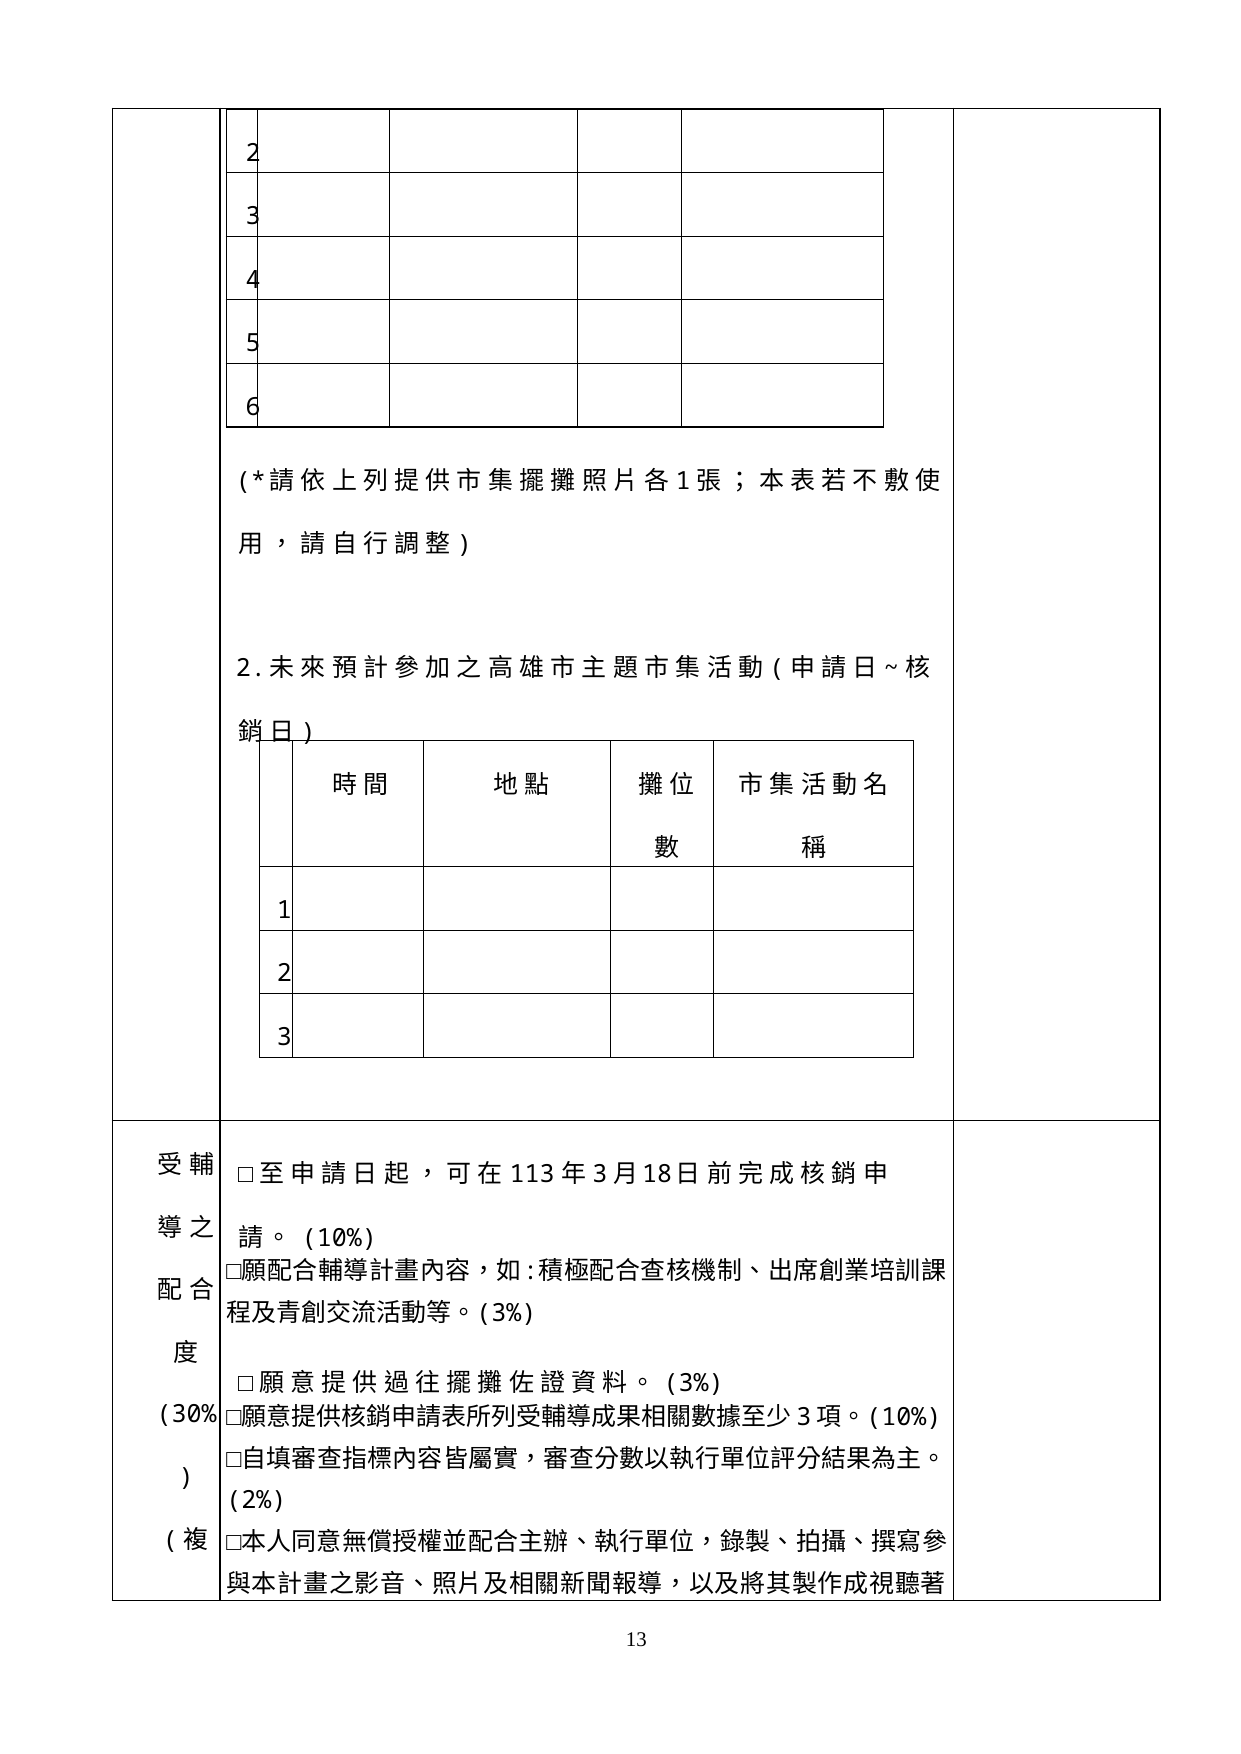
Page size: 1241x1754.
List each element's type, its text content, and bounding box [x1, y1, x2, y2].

table_cell [390, 300, 577, 363]
table_cell □至申請日起，可在113年3月18日前完成核銷申請。(10%) □願配合輔導計畫內容，如:積極配合查核機制、出席創業培訓課程及青創交流活動等。(3%) □願意提供過往擺攤佐證資料。(3%) □願意提供核銷申請表所列受輔導成果相關數據至少3項。(10%) □自填審查指標內容皆屬實，審查分數以執行單位評分結果為主。(2%) □本人同意無償授權並配合主辦、執行單位，錄製、拍攝、撰寫參與本計畫之影音、照片及相關新聞報導，以及將其製作成視聽著 [221, 1121, 953, 1600]
table_cell [714, 867, 913, 929]
table_cell 2 [227, 110, 257, 172]
table_cell [390, 110, 577, 172]
table_cell [611, 867, 713, 929]
table_cell [258, 364, 389, 426]
table_cell [424, 994, 610, 1057]
table_cell 2 [260, 931, 292, 993]
table_cell 5 [227, 300, 257, 363]
table_cell 3 [227, 173, 257, 236]
table_cell [293, 994, 423, 1057]
table_cell [424, 867, 610, 929]
table_header 地點 [424, 741, 610, 866]
table_cell [390, 364, 577, 426]
table_cell [714, 931, 913, 993]
table_header 時間 [293, 741, 423, 866]
table_cell 3 [260, 994, 292, 1057]
table_cell [293, 931, 423, 993]
table_cell 4 [227, 237, 257, 299]
table_cell [424, 931, 610, 993]
table_cell [293, 867, 423, 929]
table_cell [258, 237, 389, 299]
table_header [260, 741, 292, 866]
table_cell 1 [260, 867, 292, 929]
table_cell [954, 1121, 1159, 1600]
table_cell [682, 237, 883, 299]
table_cell [390, 237, 577, 299]
table_cell [682, 364, 883, 426]
table_header 攤位數 [611, 741, 713, 866]
table_cell [714, 994, 913, 1057]
table_cell [682, 110, 883, 172]
table_cell [578, 300, 681, 363]
table_cell [578, 237, 681, 299]
table_cell [578, 110, 681, 172]
table_cell [390, 173, 577, 236]
table_cell [682, 173, 883, 236]
table_cell [578, 364, 681, 426]
table_cell [258, 110, 389, 172]
table_cell 6 [227, 364, 257, 426]
table_cell [258, 300, 389, 363]
table_cell [578, 173, 681, 236]
table_cell [682, 300, 883, 363]
table_cell [258, 173, 389, 236]
table_cell [611, 994, 713, 1057]
table_cell (*請依上列提供市集擺攤照片各1張；本表若不敷使用，請自行調整) 2.未來預計參加之高雄市主題市集活動(申請日~核銷日) [221, 109, 953, 1120]
table_cell 受輔導之配合度 (30%) (複 [113, 1121, 219, 1600]
table_header 市集活動名稱 [714, 741, 913, 866]
table_cell [113, 109, 219, 1120]
table_cell [954, 109, 1159, 1120]
table_cell [611, 931, 713, 993]
